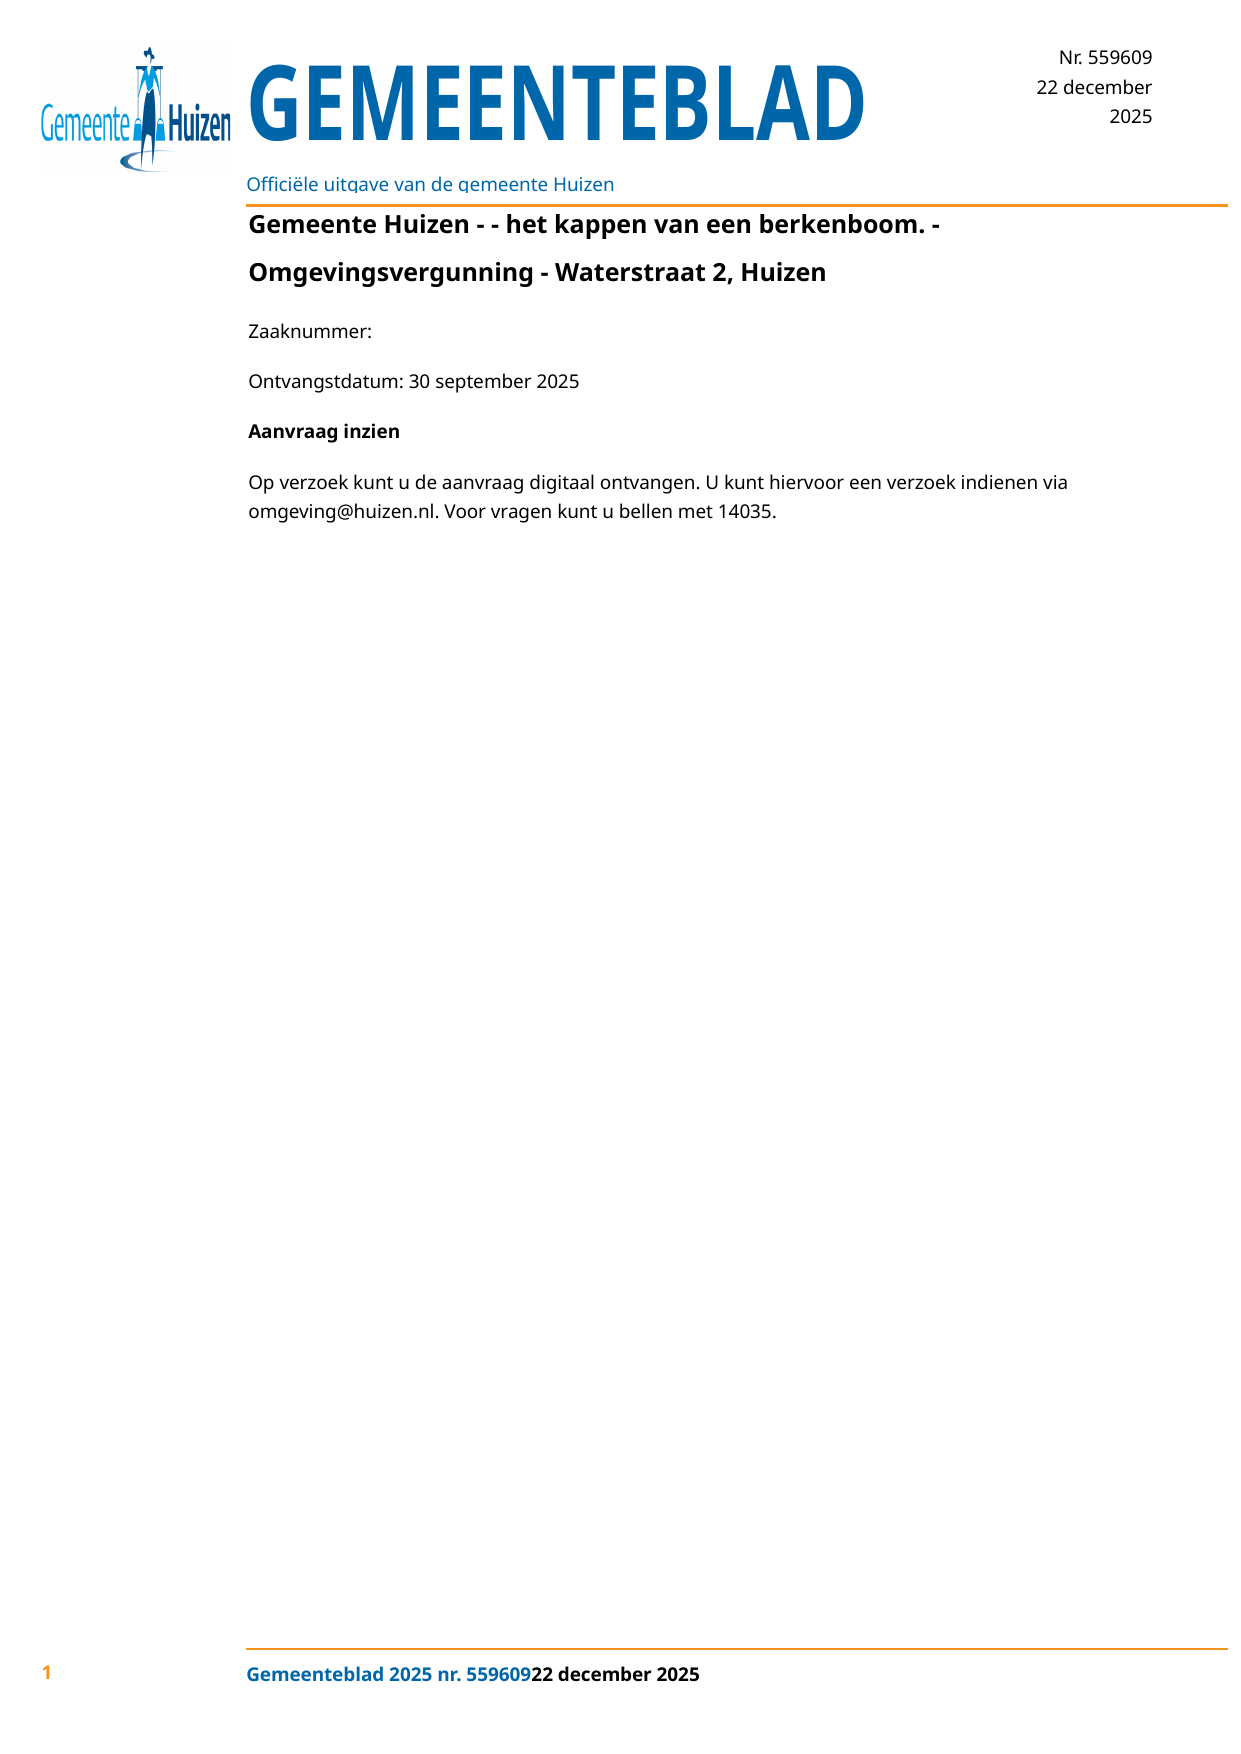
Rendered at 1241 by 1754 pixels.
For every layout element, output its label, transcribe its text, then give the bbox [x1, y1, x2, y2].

text Aanvraag inzien [248, 419, 1152, 444]
picture [41, 47, 231, 172]
text Gemeente Huizen - - het kappen van een berkenboom. - Omgevingsvergunning - Waterstraat 2, Huizen [248, 207, 1152, 288]
text Op verzoek kunt u de aanvraag digitaal ontvangen. U kunt hiervoor een verzoek indienen via omgeving@huizen.nl. Voor vragen kunt u bellen met 14035. [248, 469, 1152, 524]
text Ontvangstdatum: 30 september 2025 [248, 368, 1152, 394]
text Zaaknummer: [248, 318, 1152, 344]
